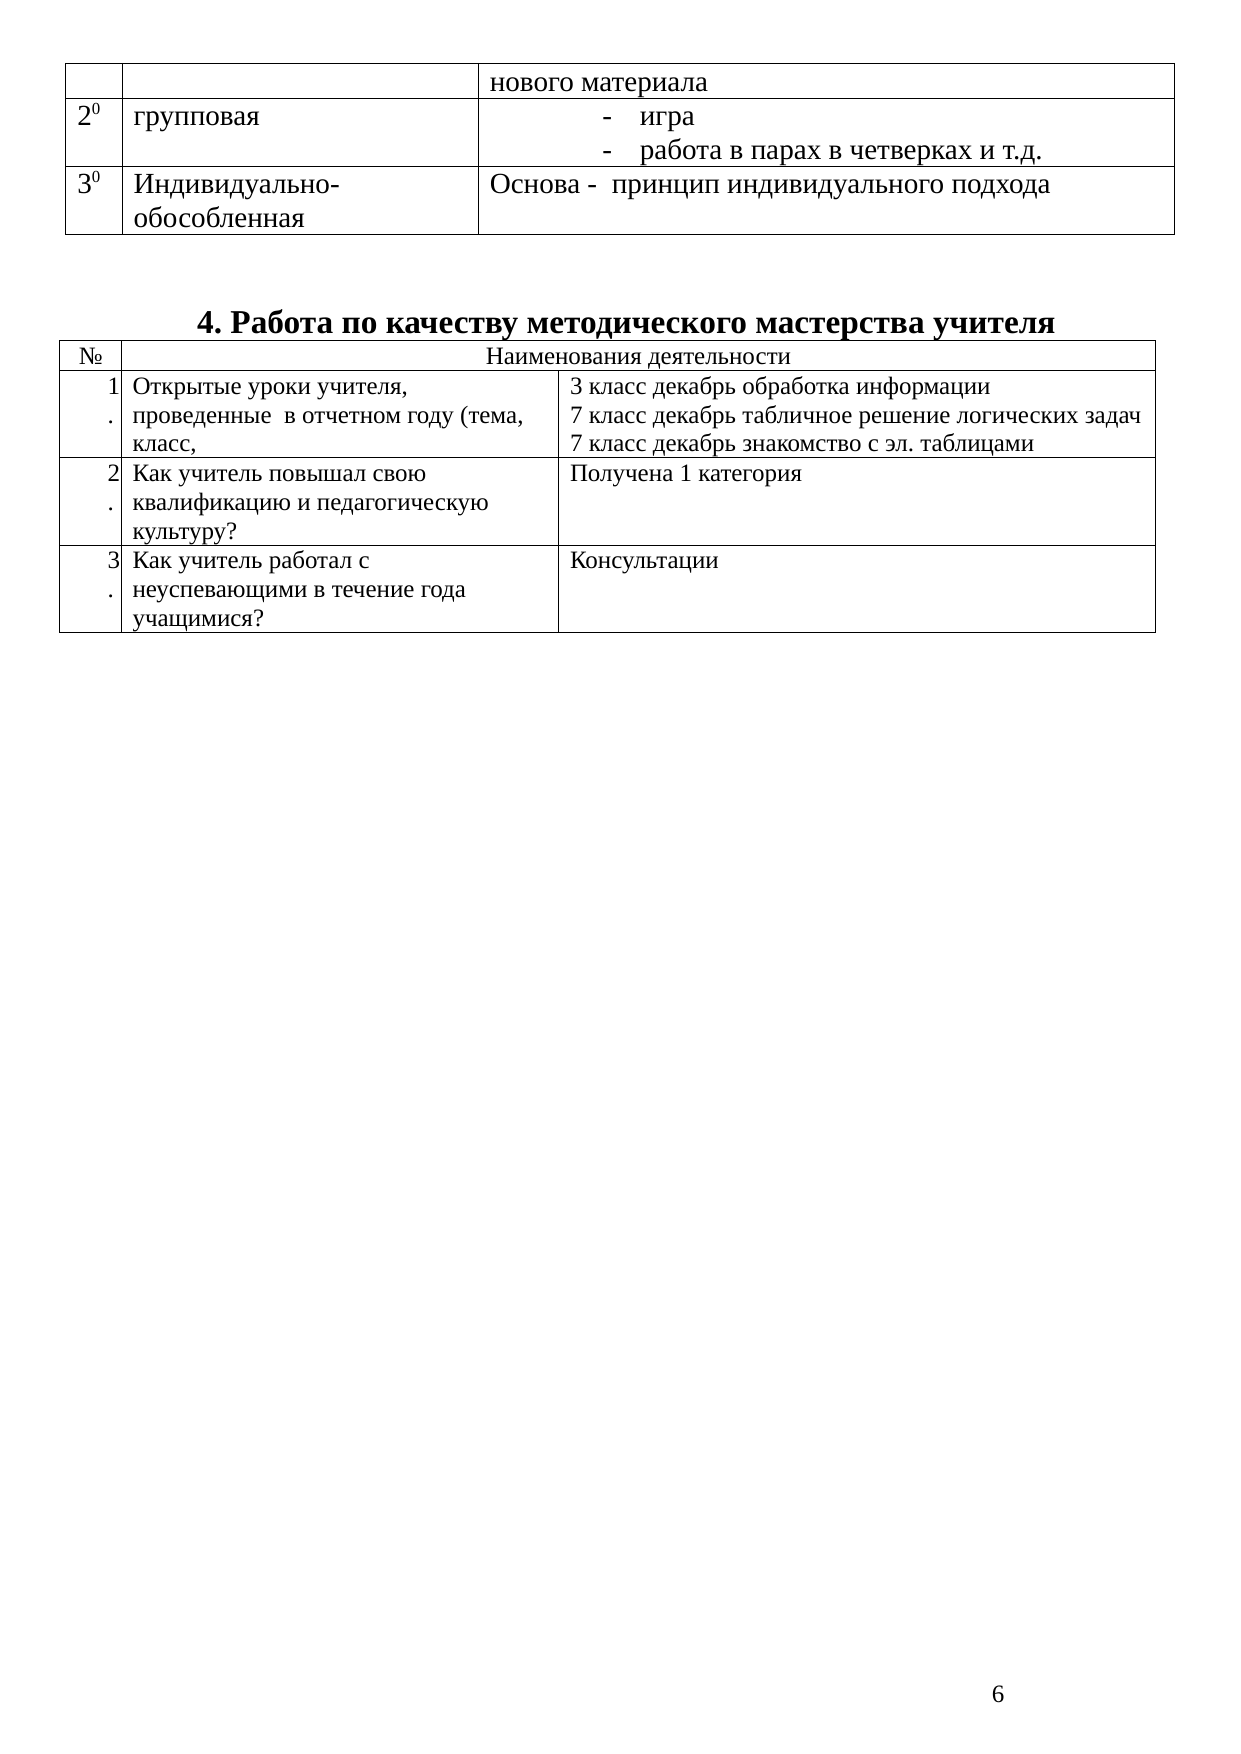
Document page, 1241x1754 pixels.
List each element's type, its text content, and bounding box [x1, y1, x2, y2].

table_cell Как учитель повышал свою квалификацию и педагогическую культуру? [122, 458, 558, 544]
table_header № [60, 341, 121, 370]
table_cell игра работа в парах в четверках и т.д. [479, 99, 1174, 166]
table_cell Открытые уроки учителя, проведенные в отчетном году (тема, класс, [122, 371, 558, 457]
table_cell [60, 371, 121, 457]
table_cell Индивидуально- обособленная [123, 167, 478, 234]
table_cell 30 [66, 167, 122, 234]
table_cell Консультации [559, 546, 1155, 632]
subtitle 4. Работа по качеству методического мастерства учителя [77, 302, 1163, 340]
table_cell Как учитель работал с неуспевающими в течение года учащимися? [122, 546, 558, 632]
table_cell [123, 64, 478, 97]
table_cell Основа - принцип индивидуального подхода [479, 167, 1174, 234]
table_cell [60, 546, 121, 632]
table_cell 20 [66, 99, 122, 166]
table_cell нового материала [479, 64, 1174, 97]
table_cell Получена 1 категория [559, 458, 1155, 544]
table_cell групповая [123, 99, 478, 166]
table_header Наименования деятельности [122, 341, 1155, 370]
table_cell [66, 64, 122, 97]
table_cell [60, 458, 121, 544]
table_cell 3 класс декабрь обработка информации 7 класс декабрь табличное решение логических задач 7 класс декабрь знакомство с эл. таблицами [559, 371, 1155, 457]
